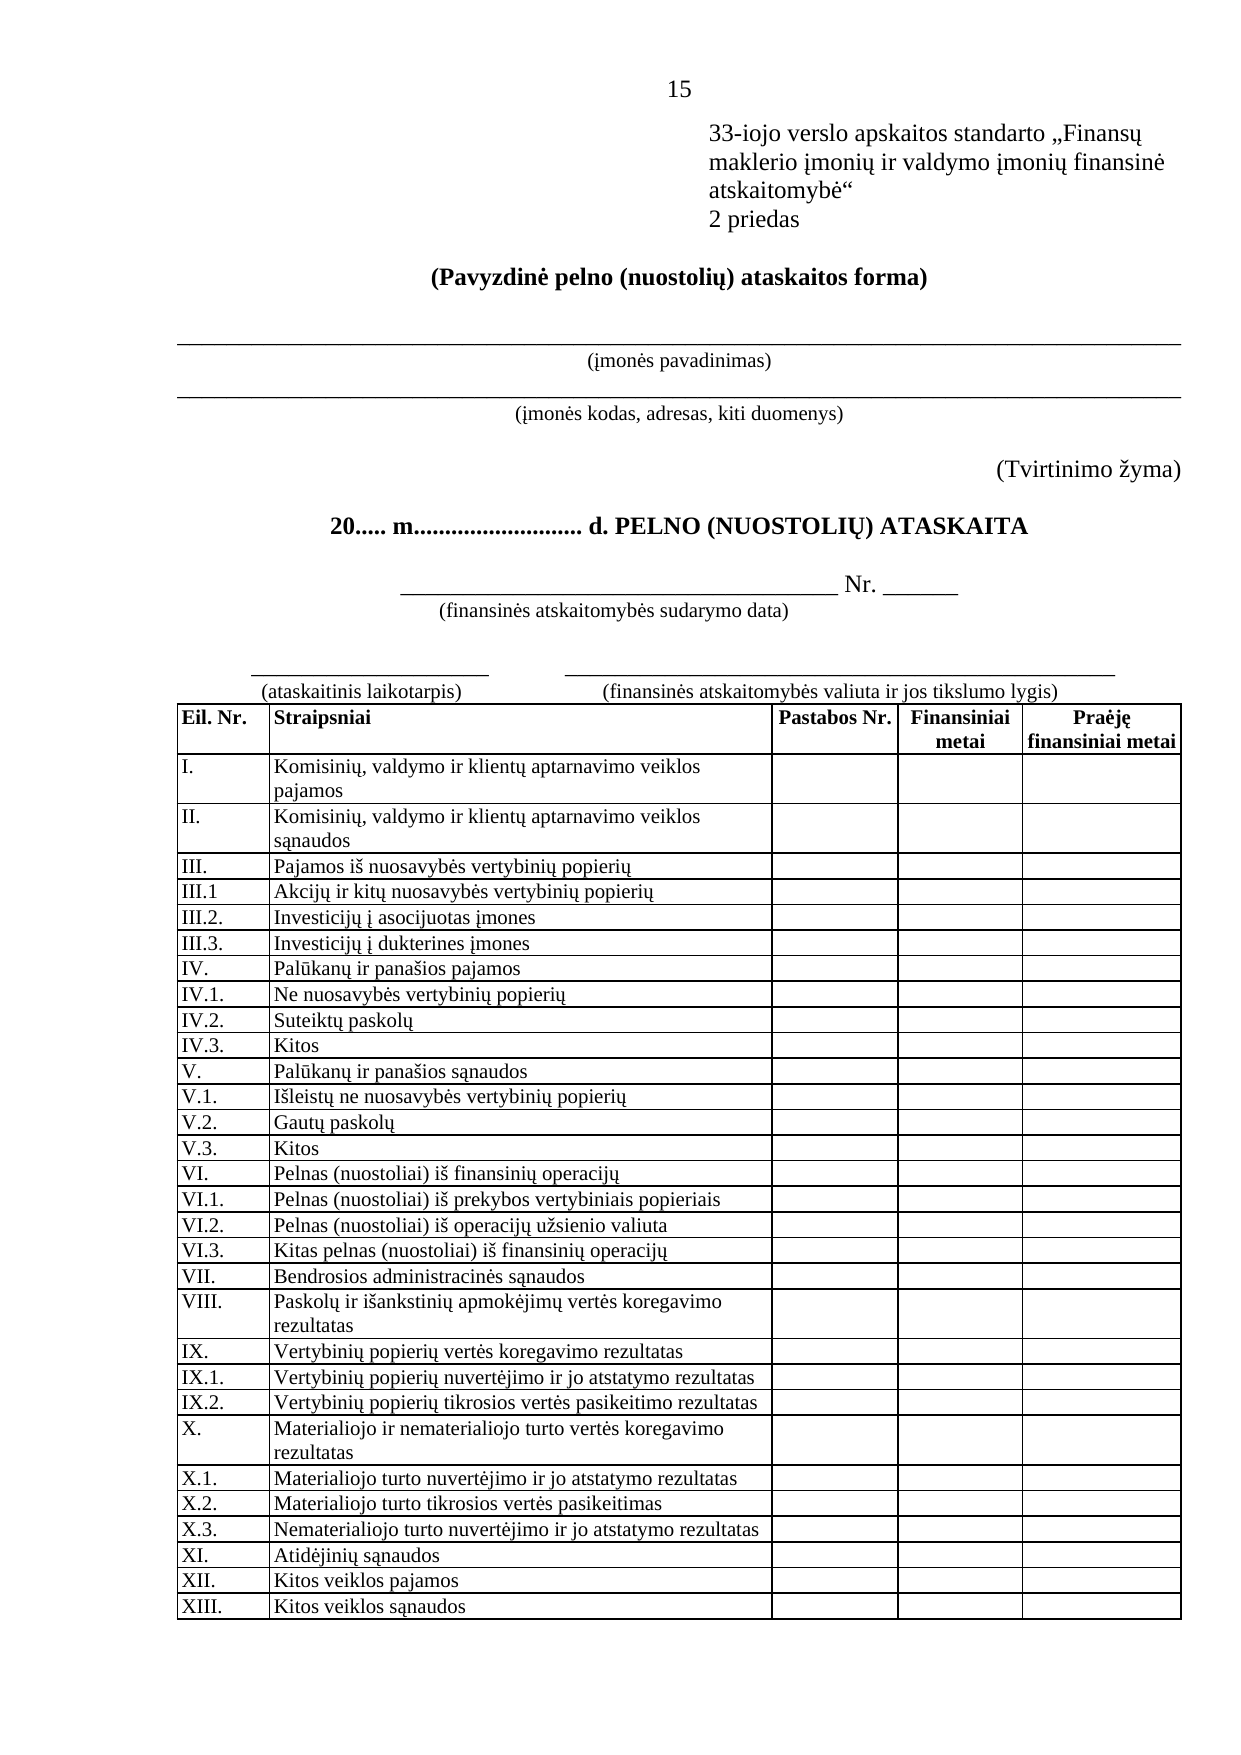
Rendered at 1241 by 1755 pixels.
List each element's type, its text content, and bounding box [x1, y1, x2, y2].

table_cell [899, 1008, 1022, 1032]
table_cell [773, 1161, 897, 1185]
table_cell [773, 1416, 897, 1464]
table_cell Pelnas (nuostoliai) iš operacijų užsienio valiuta [270, 1213, 771, 1237]
table_cell VI.3. [178, 1238, 269, 1262]
table_cell [899, 1187, 1022, 1211]
table_cell XII. [178, 1568, 269, 1592]
text (Tvirtinimo žyma) [177, 454, 1181, 482]
table_cell [1023, 1161, 1180, 1185]
table_cell [1023, 956, 1180, 980]
table_cell [899, 1339, 1022, 1363]
table_cell Kitos veiklos pajamos [270, 1568, 771, 1592]
table_cell Investicijų į asocijuotas įmones [270, 905, 771, 929]
table_cell [773, 1008, 897, 1032]
table_cell [773, 1466, 897, 1490]
table_cell [1023, 1008, 1180, 1032]
table_cell [1023, 880, 1180, 903]
table_cell Palūkanų ir panašios pajamos [270, 956, 771, 980]
table_cell [773, 1517, 897, 1541]
table_cell IV. [178, 956, 269, 980]
table_cell [773, 905, 897, 929]
table_cell [773, 1085, 897, 1108]
text ___________________ ____________________________________________ [177, 650, 1181, 679]
table_cell [773, 1264, 897, 1288]
table_cell [1023, 1290, 1180, 1337]
table_cell Bendrosios administracinės sąnaudos [270, 1264, 771, 1288]
table_cell [899, 1161, 1022, 1185]
table_cell III. [178, 854, 269, 878]
table_cell [773, 1594, 897, 1618]
table_cell [773, 880, 897, 903]
table_cell [773, 1213, 897, 1237]
table_cell Kitos veiklos sąnaudos [270, 1594, 771, 1618]
text 2 priedas [177, 204, 1181, 233]
table_cell [773, 1491, 897, 1515]
table_cell [1023, 1187, 1180, 1211]
text (ataskaitinis laikotarpis) (finansinės atskaitomybės valiuta ir jos tikslumo lygis) [177, 679, 1181, 703]
table_cell Akcijų ir kitų nuosavybės vertybinių popierių [270, 880, 771, 903]
table_cell [773, 982, 897, 1006]
table_cell [899, 982, 1022, 1006]
table_cell [1023, 1213, 1180, 1237]
table_cell [773, 1238, 897, 1262]
table_cell [899, 1594, 1022, 1618]
text atskaitomybė“ [177, 176, 1181, 204]
table_cell Pelnas (nuostoliai) iš prekybos vertybiniais popieriais [270, 1187, 771, 1211]
table_cell X. [178, 1416, 269, 1464]
table_cell [1023, 1110, 1180, 1134]
table_cell V.2. [178, 1110, 269, 1134]
table_header Pastabos Nr. [773, 705, 897, 753]
table_cell [1023, 1238, 1180, 1262]
table_cell [899, 1290, 1022, 1337]
table_cell VI. [178, 1161, 269, 1185]
table_cell Vertybinių popierių tikrosios vertės pasikeitimo rezultatas [270, 1390, 771, 1414]
table_cell [1023, 1416, 1180, 1464]
table_cell [899, 905, 1022, 929]
table_cell [1023, 1365, 1180, 1389]
table_cell Komisinių, valdymo ir klientų aptarnavimo veiklos pajamos [270, 755, 771, 802]
table_cell X.3. [178, 1517, 269, 1541]
table_cell [1023, 1390, 1180, 1414]
table_cell III.2. [178, 905, 269, 929]
table_cell Atidėjinių sąnaudos [270, 1543, 771, 1567]
table_cell [899, 1264, 1022, 1288]
table_cell [899, 755, 1022, 802]
table_cell Materialiojo turto tikrosios vertės pasikeitimas [270, 1491, 771, 1515]
table_cell VII. [178, 1264, 269, 1288]
text maklerio įmonių ir valdymo įmonių finansinė [177, 147, 1181, 176]
table_cell IX.2. [178, 1390, 269, 1414]
table_cell [773, 804, 897, 852]
table_cell [773, 956, 897, 980]
table_cell [773, 1339, 897, 1363]
table_cell [899, 1238, 1022, 1262]
table_cell X.1. [178, 1466, 269, 1490]
table_cell [773, 1187, 897, 1211]
table_cell IV.2. [178, 1008, 269, 1032]
table_cell III.3. [178, 931, 269, 955]
table_cell [1023, 755, 1180, 802]
table_cell XI. [178, 1543, 269, 1567]
table_header Praėję finansiniai metai [1023, 705, 1180, 753]
table_cell [1023, 1517, 1180, 1541]
table_cell VI.2. [178, 1213, 269, 1237]
table_cell [899, 1568, 1022, 1592]
table_cell Investicijų į dukterines įmones [270, 931, 771, 955]
table_header Straipsniai [270, 705, 771, 753]
table_cell [1023, 1059, 1180, 1083]
table_cell Ne nuosavybės vertybinių popierių [270, 982, 771, 1006]
table_cell X.2. [178, 1491, 269, 1515]
table_cell XIII. [178, 1594, 269, 1618]
table_cell [773, 1568, 897, 1592]
table_cell Pajamos iš nuosavybės vertybinių popierių [270, 854, 771, 878]
table_cell [1023, 1033, 1180, 1057]
table_cell Vertybinių popierių nuvertėjimo ir jo atstatymo rezultatas [270, 1365, 771, 1389]
table_cell Pelnas (nuostoliai) iš finansinių operacijų [270, 1161, 771, 1185]
table_cell [1023, 1339, 1180, 1363]
table_cell [773, 1365, 897, 1389]
table_cell [899, 956, 1022, 980]
table_cell [1023, 1264, 1180, 1288]
table_header Finansiniai metai [899, 705, 1022, 753]
table_cell IX. [178, 1339, 269, 1363]
table_cell VIII. [178, 1290, 269, 1337]
table_cell [899, 854, 1022, 878]
table_cell V. [178, 1059, 269, 1083]
table_cell [899, 804, 1022, 852]
table_cell Materialiojo ir nematerialiojo turto vertės koregavimo rezultatas [270, 1416, 771, 1464]
table_cell [899, 1543, 1022, 1567]
table_cell [899, 1416, 1022, 1464]
table_cell [899, 931, 1022, 955]
table_cell [899, 1466, 1022, 1490]
text (įmonės kodas, adresas, kiti duomenys) [177, 401, 1181, 425]
table_cell IV.3. [178, 1033, 269, 1057]
table_cell V.3. [178, 1136, 269, 1160]
table_cell [899, 1136, 1022, 1160]
table_cell I. [178, 755, 269, 802]
table_cell [1023, 931, 1180, 955]
table_cell [899, 880, 1022, 903]
table_cell VI.1. [178, 1187, 269, 1211]
text (Pavyzdinė pelno (nuostolių) ataskaitos forma) [177, 262, 1181, 291]
table_cell Suteiktų paskolų [270, 1008, 771, 1032]
table_cell [773, 1033, 897, 1057]
table_cell [1023, 982, 1180, 1006]
table_cell [1023, 1085, 1180, 1108]
text 20..... m........................... d. PELNO (NUOSTOLIŲ) ATASKAITA [177, 511, 1181, 540]
table_cell [899, 1213, 1022, 1237]
table_cell [773, 1136, 897, 1160]
table_cell IX.1. [178, 1365, 269, 1389]
text (finansinės atskaitomybės sudarymo data) [177, 597, 1181, 622]
table_cell [1023, 1136, 1180, 1160]
table_cell Gautų paskolų [270, 1110, 771, 1134]
table_cell [899, 1033, 1022, 1057]
table_cell [773, 755, 897, 802]
table_header Eil. Nr. [178, 705, 269, 753]
table_cell [899, 1365, 1022, 1389]
table_cell [1023, 1568, 1180, 1592]
text (įmonės pavadinimas) [177, 348, 1181, 372]
table_cell [773, 1290, 897, 1337]
table_cell [899, 1390, 1022, 1414]
table_cell Vertybinių popierių vertės koregavimo rezultatas [270, 1339, 771, 1363]
table_cell Nematerialiojo turto nuvertėjimo ir jo atstatymo rezultatas [270, 1517, 771, 1541]
table_cell [773, 1390, 897, 1414]
table_cell Kitas pelnas (nuostoliai) iš finansinių operacijų [270, 1238, 771, 1262]
table_cell [899, 1491, 1022, 1515]
table_cell Paskolų ir išankstinių apmokėjimų vertės koregavimo rezultatas [270, 1290, 771, 1337]
table_cell IV.1. [178, 982, 269, 1006]
table_cell [773, 931, 897, 955]
table_cell Kitos [270, 1136, 771, 1160]
table_cell [1023, 804, 1180, 852]
table_cell [899, 1085, 1022, 1108]
table_cell Komisinių, valdymo ir klientų aptarnavimo veiklos sąnaudos [270, 804, 771, 852]
text 33-iojo verslo apskaitos standarto „Finansų [709, 118, 1181, 147]
table_cell [1023, 1491, 1180, 1515]
text ___________________________________ Nr. ______ [177, 569, 1181, 597]
table_cell Palūkanų ir panašios sąnaudos [270, 1059, 771, 1083]
table_cell II. [178, 804, 269, 852]
table_cell [1023, 854, 1180, 878]
table_cell Materialiojo turto nuvertėjimo ir jo atstatymo rezultatas [270, 1466, 771, 1490]
table_cell [773, 854, 897, 878]
table_cell [1023, 1594, 1180, 1618]
table_cell [899, 1517, 1022, 1541]
table_cell [1023, 1466, 1180, 1490]
table_cell [899, 1059, 1022, 1083]
table_cell V.1. [178, 1085, 269, 1108]
table_cell [773, 1543, 897, 1567]
table_cell Išleistų ne nuosavybės vertybinių popierių [270, 1085, 771, 1108]
table_cell [773, 1110, 897, 1134]
table_cell III.1 [178, 880, 269, 903]
table_cell [1023, 905, 1180, 929]
table_cell [1023, 1543, 1180, 1567]
table_cell Kitos [270, 1033, 771, 1057]
table_cell [899, 1110, 1022, 1134]
table_cell [773, 1059, 897, 1083]
